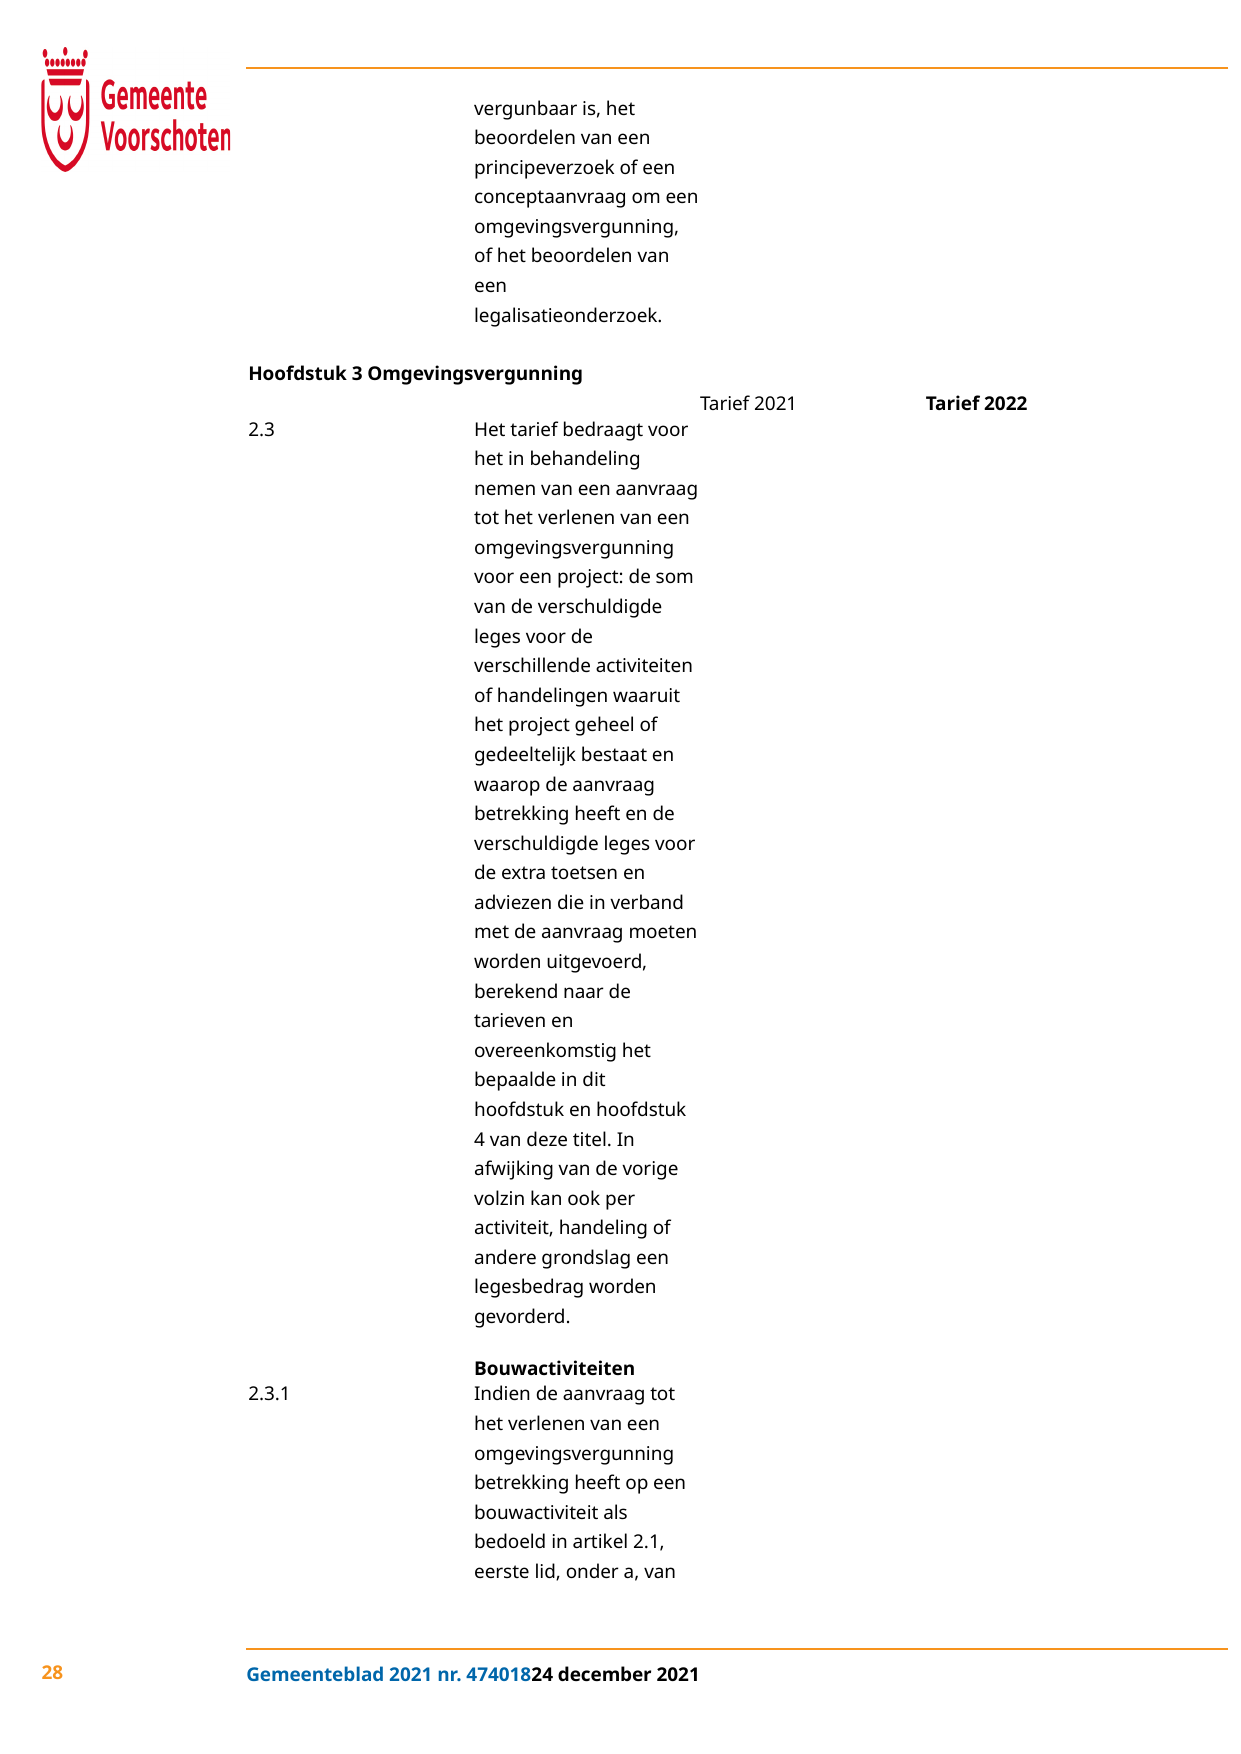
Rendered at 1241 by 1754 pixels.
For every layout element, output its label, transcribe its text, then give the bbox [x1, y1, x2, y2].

table_cell [926, 1355, 1152, 1381]
table_cell Bouwactiviteiten [474, 1355, 700, 1381]
table_cell 2.3.1 [248, 1381, 474, 1584]
table_header Tarief 2021 [700, 390, 926, 416]
table_cell [474, 1329, 700, 1355]
table_cell vergunbaar is, het beoordelen van een principeverzoek of een conceptaanvraag om een omgevingsvergunning, of het beoordelen van een legalisatieonderzoek. [474, 95, 700, 328]
table_cell [248, 95, 474, 328]
table_cell [926, 416, 1152, 1329]
table_header Tarief 2022 [926, 390, 1152, 416]
table_cell [926, 95, 1152, 328]
table_cell [248, 1355, 474, 1381]
table_cell [700, 1329, 926, 1355]
table_cell [700, 416, 926, 1329]
table_cell [700, 95, 926, 328]
table_cell [926, 1329, 1152, 1355]
table_cell [926, 1381, 1152, 1584]
table_cell 2.3 [248, 416, 474, 1329]
table_cell [700, 1355, 926, 1381]
table_cell Indien de aanvraag tot het verlenen van een omgevingsvergunning betrekking heeft op een bouwactiviteit als bedoeld in artikel 2.1, eerste lid, onder a, van [474, 1381, 700, 1584]
picture [41, 47, 231, 172]
table_header [474, 390, 700, 416]
table_header [248, 390, 474, 416]
table_cell [248, 1329, 474, 1355]
text Hoofdstuk 3 Omgevingsvergunning [248, 360, 1152, 386]
table_cell Het tarief bedraagt voor het in behandeling nemen van een aanvraag tot het verlenen van een omgevingsvergunning voor een project: de som van de verschuldigde leges voor de verschillende activiteiten of handelingen waaruit het project geheel of gedeeltelijk bestaat en waarop de aanvraag betrekking heeft en de verschuldigde leges voor de extra toetsen en adviezen die in verband met de aanvraag moeten worden uitgevoerd, berekend naar de tarieven en overeenkomstig het bepaalde in dit hoofdstuk en hoofdstuk 4 van deze titel. In afwijking van de vorige volzin kan ook per activiteit, handeling of andere grondslag een legesbedrag worden gevorderd. [474, 416, 700, 1329]
table_cell [700, 1381, 926, 1584]
